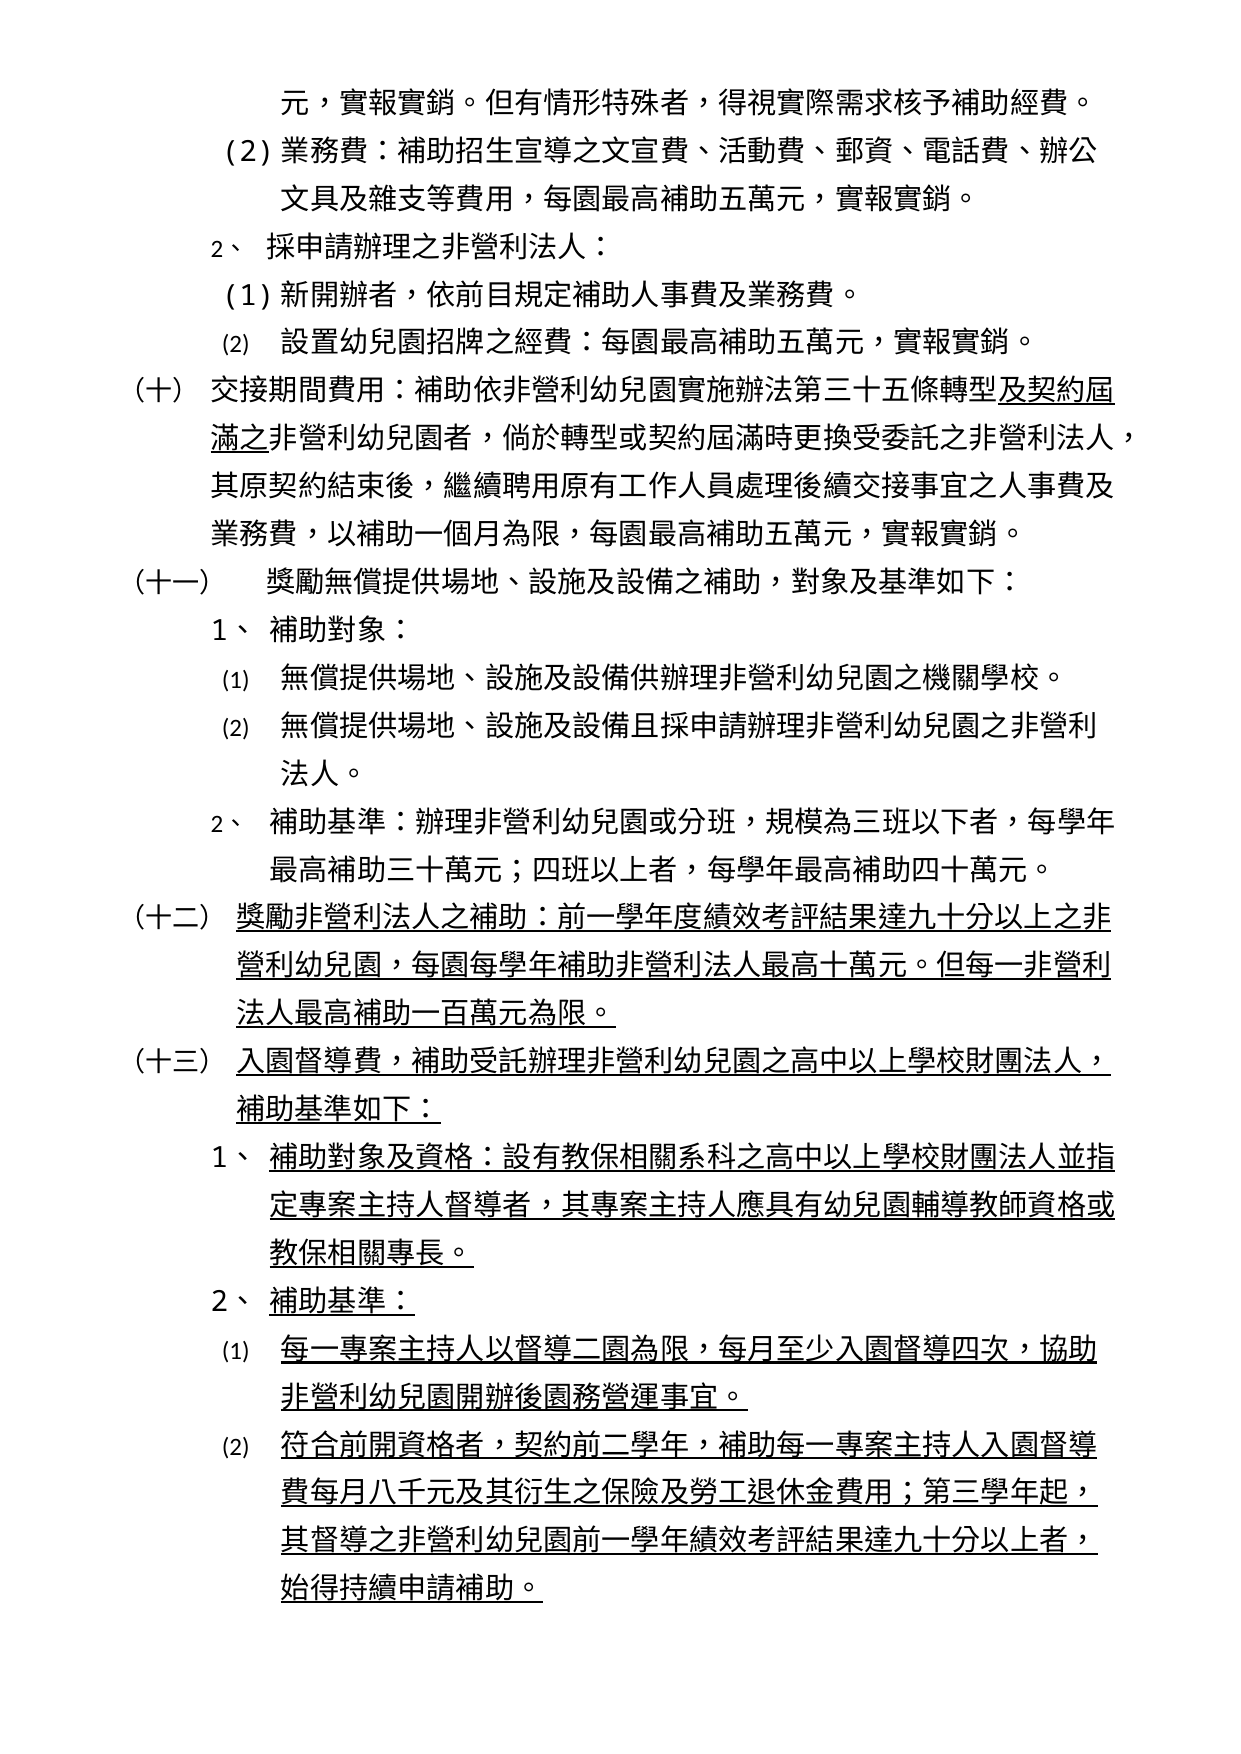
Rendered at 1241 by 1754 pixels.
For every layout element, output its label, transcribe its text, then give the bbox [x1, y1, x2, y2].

list 獎勵無償提供場地、設施及設備之補助，對象及基準如下： [118, 554, 1122, 602]
list 補助對象： [210, 602, 1122, 650]
list 獎勵非營利法人之補助：前一學年度績效考評結果達九十分以上之非營利幼兒園，每園每學年補助非營利法人最高十萬元。但每一非營利法人最高補助一百萬元為限。 [118, 889, 1122, 1033]
list 補助基準：辦理非營利幼兒園或分班，規模為三班以下者，每學年最高補助三十萬元；四班以上者，每學年最高補助四十萬元。 [210, 794, 1122, 889]
list 交接期間費用：補助依非營利幼兒園實施辦法第三十五條轉型及契約屆滿之非營利幼兒園者，倘於轉型或契約屆滿時更換受委託之非營利法人，其原契約結束後，繼續聘用原有工作人員處理後續交接事宜之人事費及業務費，以補助一個月為限，每園最高補助五萬元，實報實銷。 [118, 362, 1122, 554]
list 補助基準： [210, 1273, 1122, 1321]
list 符合前開資格者，契約前二學年，補助每一專案主持人入園督導費每月八千元及其衍生之保險及勞工退休金費用；第三學年起，其督導之非營利幼兒園前一學年績效考評結果達九十分以上者，始得持續申請補助。 [222, 1417, 1122, 1608]
list 元，實報實銷。但有情形特殊者，得視實際需求核予補助經費。 [222, 75, 1122, 123]
list 無償提供場地、設施及設備且採申請辦理非營利幼兒園之非營利法人。 [222, 698, 1122, 794]
list 採申請辦理之非營利法人： [210, 219, 1122, 267]
list 業務費：補助招生宣導之文宣費、活動費、郵資、電話費、辦公文具及雜支等費用，每園最高補助五萬元，實報實銷。 [222, 123, 1122, 219]
list 入園督導費，補助受託辦理非營利幼兒園之高中以上學校財團法人，補助基準如下： [118, 1033, 1122, 1129]
list 補助對象及資格：設有教保相關系科之高中以上學校財團法人並指定專案主持人督導者，其專案主持人應具有幼兒園輔導教師資格或教保相關專長。 [210, 1129, 1122, 1273]
list 每一專案主持人以督導二園為限，每月至少入園督導四次，協助非營利幼兒園開辦後園務營運事宜。 [222, 1321, 1122, 1417]
list 設置幼兒園招牌之經費：每園最高補助五萬元，實報實銷。 [222, 314, 1122, 362]
list 新開辦者，依前目規定補助人事費及業務費。 [222, 267, 1122, 314]
list 無償提供場地、設施及設備供辦理非營利幼兒園之機關學校。 [222, 650, 1122, 698]
